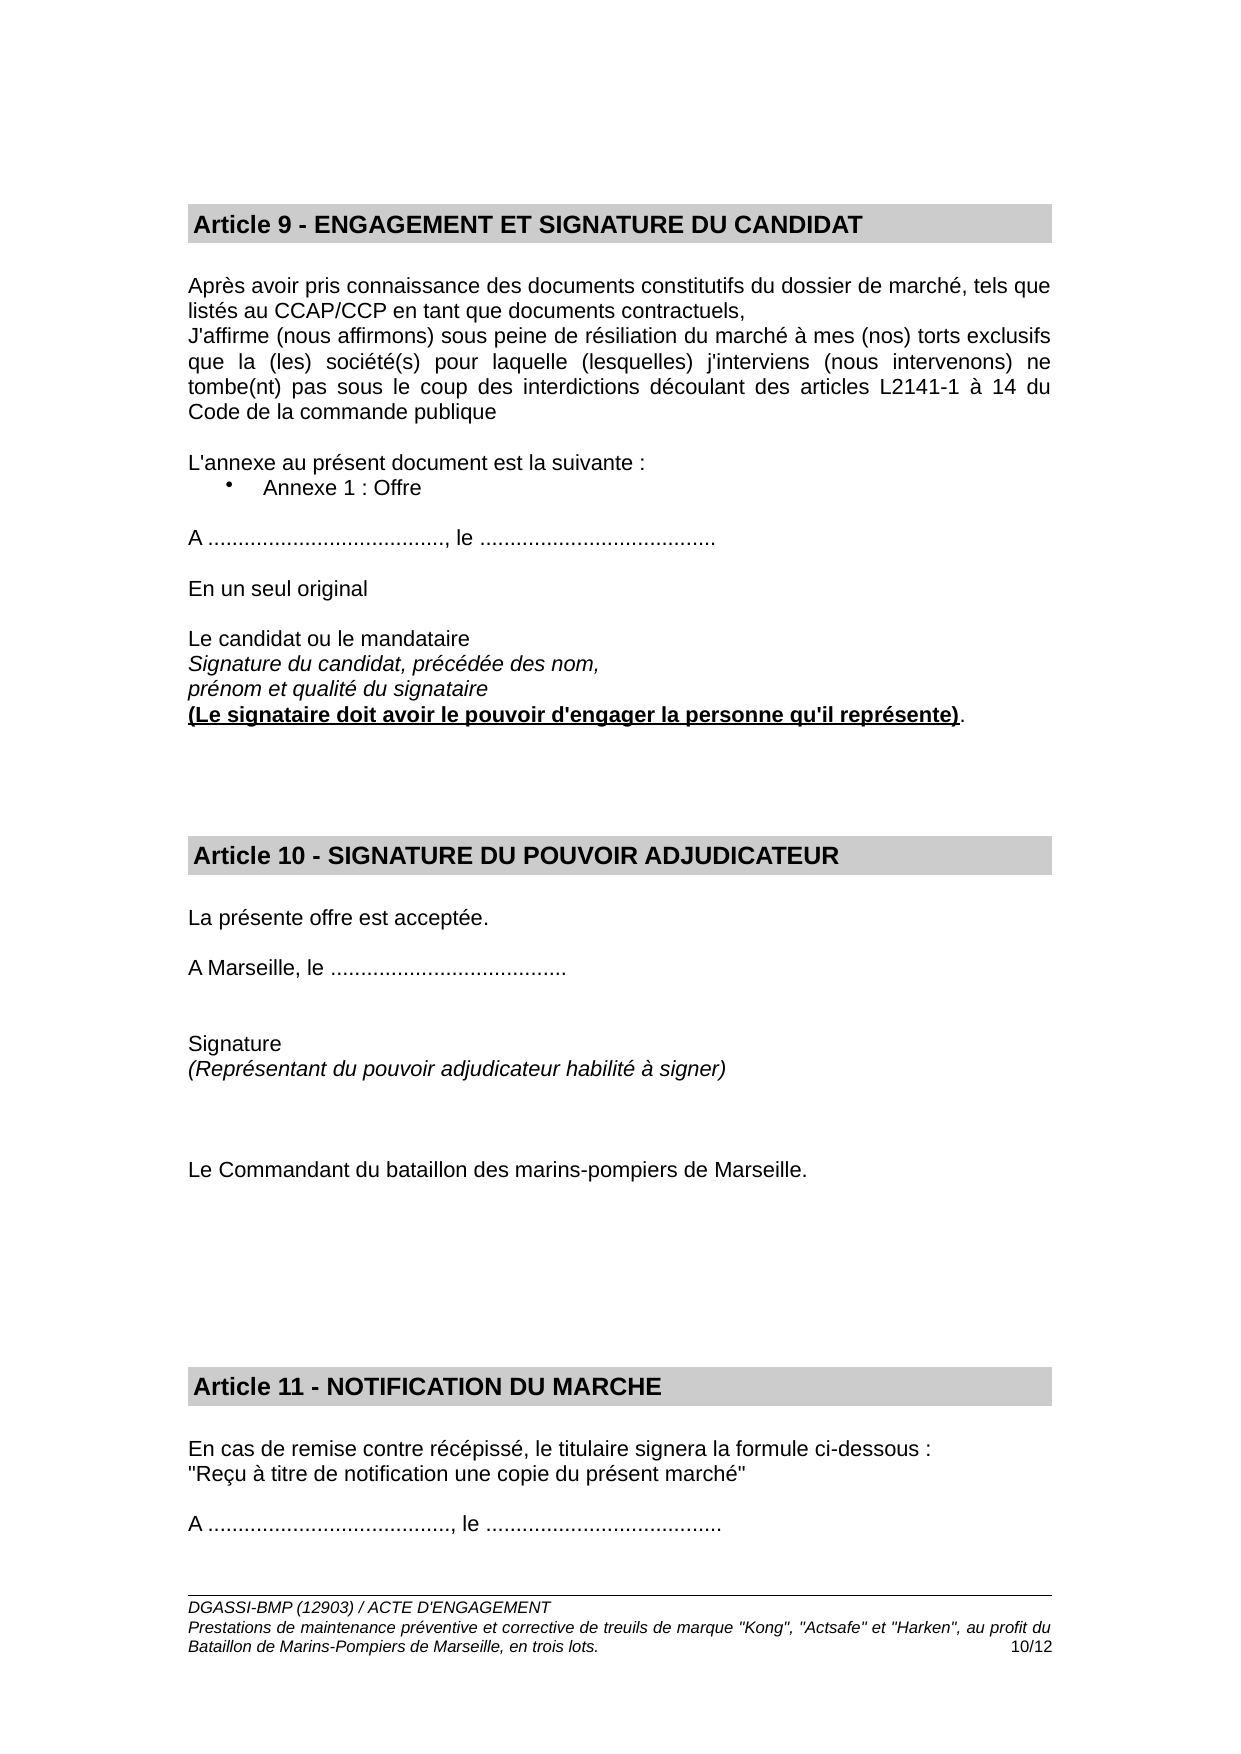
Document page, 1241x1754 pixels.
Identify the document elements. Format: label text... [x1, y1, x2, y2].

text En cas de remise contre récépissé, le titulaire signera la formule ci-dessous : [188, 1436, 1052, 1461]
text Après avoir pris connaissance des documents constitutifs du dossier de marché, tels que listés au CCAP/CCP en tant que documents contractuels, [188, 273, 1052, 323]
text L'annexe au présent document est la suivante : [188, 449, 1052, 475]
text A Marseille, le ....................................... [188, 955, 1052, 980]
text (Le signataire doit avoir le pouvoir d'engager la personne qu'il représente). [188, 702, 1052, 727]
text Le Commandant du bataillon des marins-pompiers de Marseille. [188, 1157, 1052, 1182]
text (Représentant du pouvoir adjudicateur habilité à signer) [188, 1056, 1052, 1081]
text En un seul original [188, 576, 1052, 601]
text "Reçu à titre de notification une copie du présent marché" [188, 1461, 1052, 1486]
subtitle NOTIFICATION DU MARCHE [190, 1369, 1050, 1404]
text Le candidat ou le mandataire [188, 626, 1052, 651]
text J'affirme (nous affirmons) sous peine de résiliation du marché à mes (nos) torts exclusifs que la (les) société(s) pour laquelle (lesquelles) j'interviens (nous intervenons) ne tombe(nt) pas sous le coup des interdictions découlant des articles L2141-1 à 14 du Code de la commande publique [188, 323, 1052, 424]
text A ........................................, le ....................................... [188, 1511, 1052, 1536]
text prénom et qualité du signataire [188, 676, 1052, 702]
subtitle ENGAGEMENT ET SIGNATURE DU CANDIDAT [190, 207, 1050, 241]
list Annexe 1 : Offre [225, 475, 1052, 500]
subtitle SIGNATURE DU POUVOIR ADJUDICATEUR [190, 838, 1050, 873]
text La présente offre est acceptée. [188, 905, 1052, 930]
text Signature du candidat, précédée des nom, [188, 651, 1052, 676]
text A ......................................., le ....................................... [188, 525, 1052, 550]
text Signature [188, 1031, 1052, 1056]
